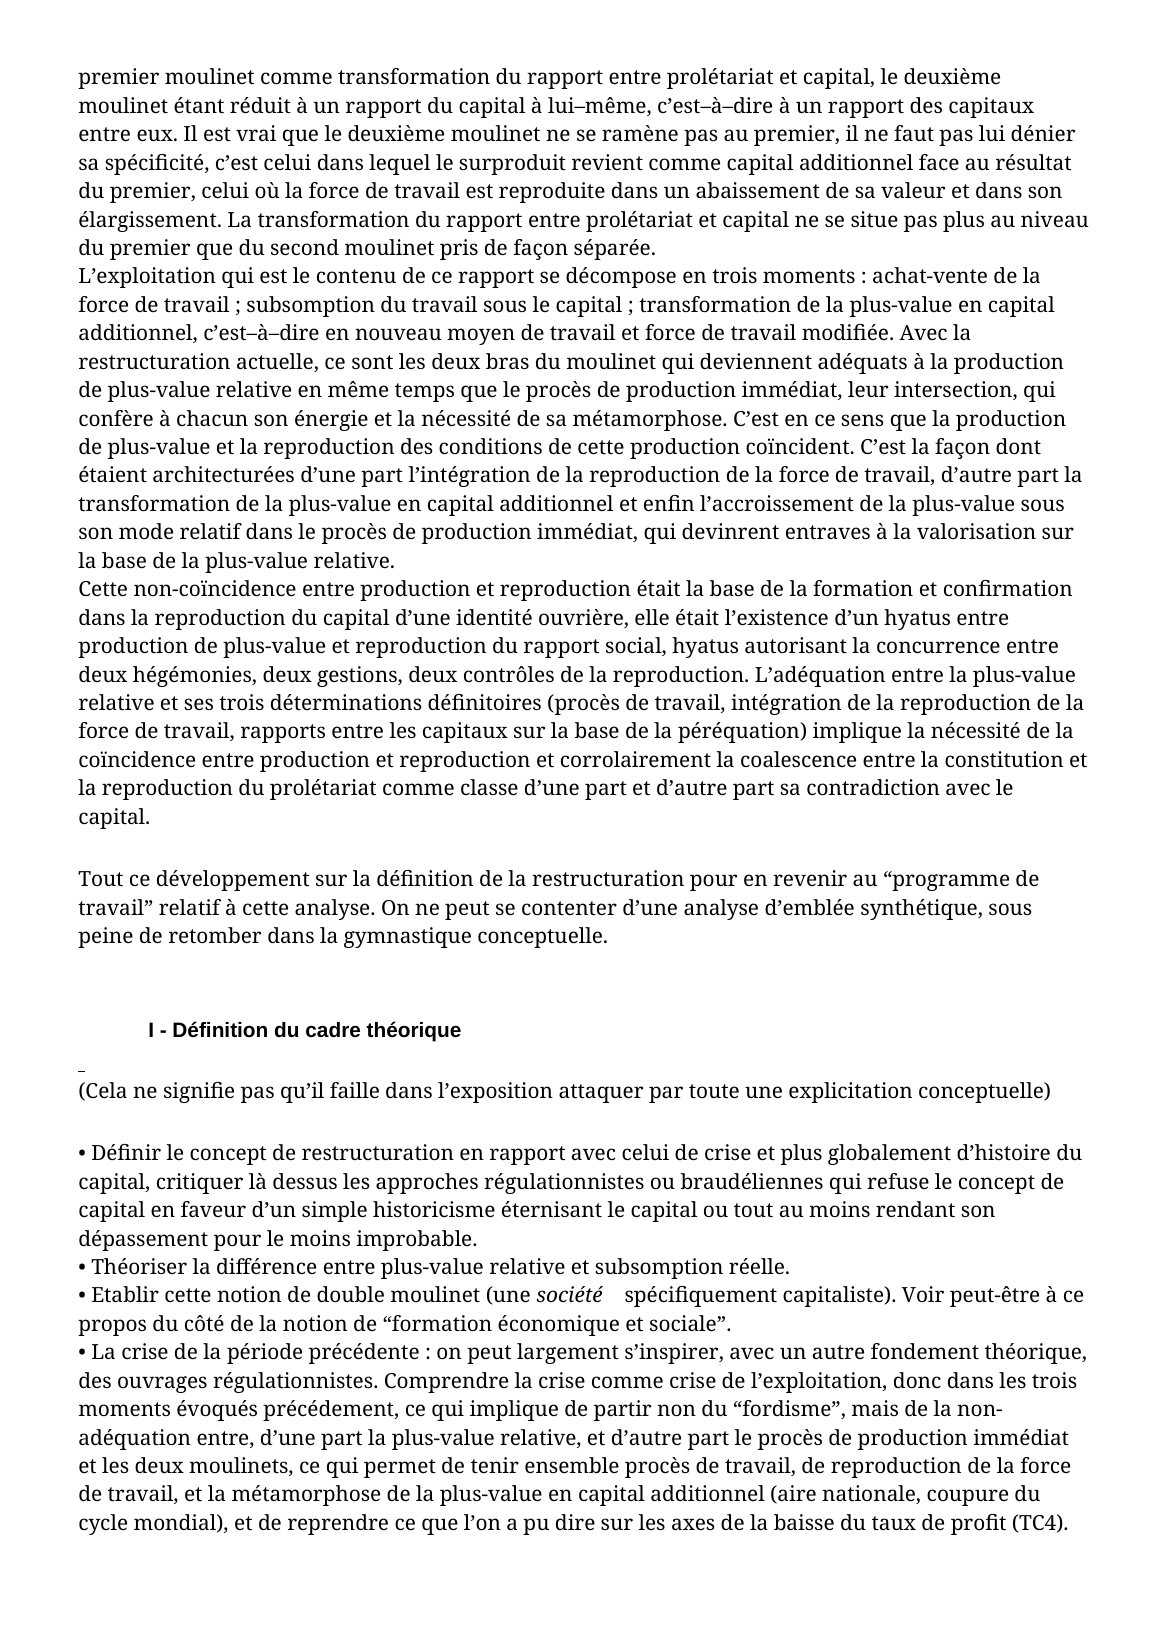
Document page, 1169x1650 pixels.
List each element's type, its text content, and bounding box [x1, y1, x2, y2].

text Tout ce développement sur la définition de la restructuration pour en revenir au “programme de travail” relatif à cette analyse. On ne peut se contenter d’une analyse d’emblée synthétique, sous peine de retomber dans la gymnastique conceptuelle. [608, 864, 1091, 950]
text L’exploitation qui est le contenu de ce rapport se décompose en trois moments : achat-vente de la force de travail ; subsomption du travail sous le capital ; transformation de la plus-value en capital additionnel, c’est–à–dire en nouveau moyen de travail et force de travail modifiée. Avec la restructuration actuelle, ce sont les deux bras du moulinet qui deviennent adéquats à la production de plus-value relative en même temps que le procès de production immédiat, leur intersection, qui confère à chacun son énergie et la nécessité de sa métamorphose. C’est en ce sens que la production de plus-value et la reproduction des conditions de cette production coïncident. C’est la façon dont étaient architecturées d’une part l’intégration de la reproduction de la force de travail, d’autre part la transformation de la plus-value en capital additionnel et enfin l’accroissement de la plus-value sous son mode relatif dans le procès de production immédiat, qui devinrent entraves à la valorisation sur la base de la plus-value relative. [78, 262, 1091, 574]
text Cette non-coïncidence entre production et reproduction était la base de la formation et confirmation dans la reproduction du capital d’une identité ouvrière, elle était l’existence d’un hyatus entre production de plus-value et reproduction du rapport social, hyatus autorisant la concurrence entre deux hégémonies, deux gestions, deux contrôles de la reproduction. L’adéquation entre la plus-value relative et ses trois déterminations définitoires (procès de travail, intégration de la reproduction de la force de travail, rapports entre les capitaux sur la base de la péréquation) implique la nécessité de la coïncidence entre production et reproduction et corrolairement la coalescence entre la constitution et la reproduction du prolétariat comme classe d’une part et d’autre part sa contradiction avec le capital. [78, 574, 1091, 830]
text premier moulinet comme transformation du rapport entre prolétariat et capital, le deuxième moulinet étant réduit à un rapport du capital à lui–même, c’est–à–dire à un rapport des capitaux entre eux. Il est vrai que le deuxième moulinet ne se ramène pas au premier, il ne faut pas lui dénier sa spécificité, c’est celui dans lequel le surproduit revient comme capital additionnel face au résultat du premier, celui où la force de travail est reproduite dans un abaissement de sa valeur et dans son élargissement. La transformation du rapport entre prolétariat et capital ne se situe pas plus au niveau du premier que du second moulinet pris de façon séparée. [78, 62, 1091, 262]
text • Définir le concept de restructuration en rapport avec celui de crise et plus globalement d’histoire du capital, critiquer là dessus les approches régulationnistes ou braudéliennes qui refuse le concept de capital en faveur d’un simple historicisme éternisant le capital ou tout au moins rendant son dépassement pour le moins improbable. [478, 1138, 1091, 1252]
text • La crise de la période précédente : on peut largement s’inspirer, avec un autre fondement théorique, des ouvrages régulationnistes. Comprendre la crise comme crise de l’exploitation, donc dans les trois moments évoqués précédement, ce qui implique de partir non du “fordisme”, mais de la non-adéquation entre, d’une part la plus-value relative, et d’autre part le procès de production immédiat et les deux moulinets, ce qui permet de tenir ensemble procès de travail, de reproduction de la force de travail, et la métamorphose de la plus-value en capital additionnel (aire nationale, coupure du cycle mondial), et de reprendre ce que l’on a pu dire sur les axes de la baisse du taux de profit (TC4). [78, 1337, 1091, 1536]
text I - Définition du cadre théorique [462, 1018, 1091, 1042]
text • Etablir cette notion de double moulinet (une société spécifiquement capitaliste). Voir peut-être à ce propos du côté de la notion de “formation économique et sociale”. [732, 1281, 1091, 1337]
text • Théoriser la différence entre plus-value relative et subsomption réelle. [791, 1252, 1091, 1281]
